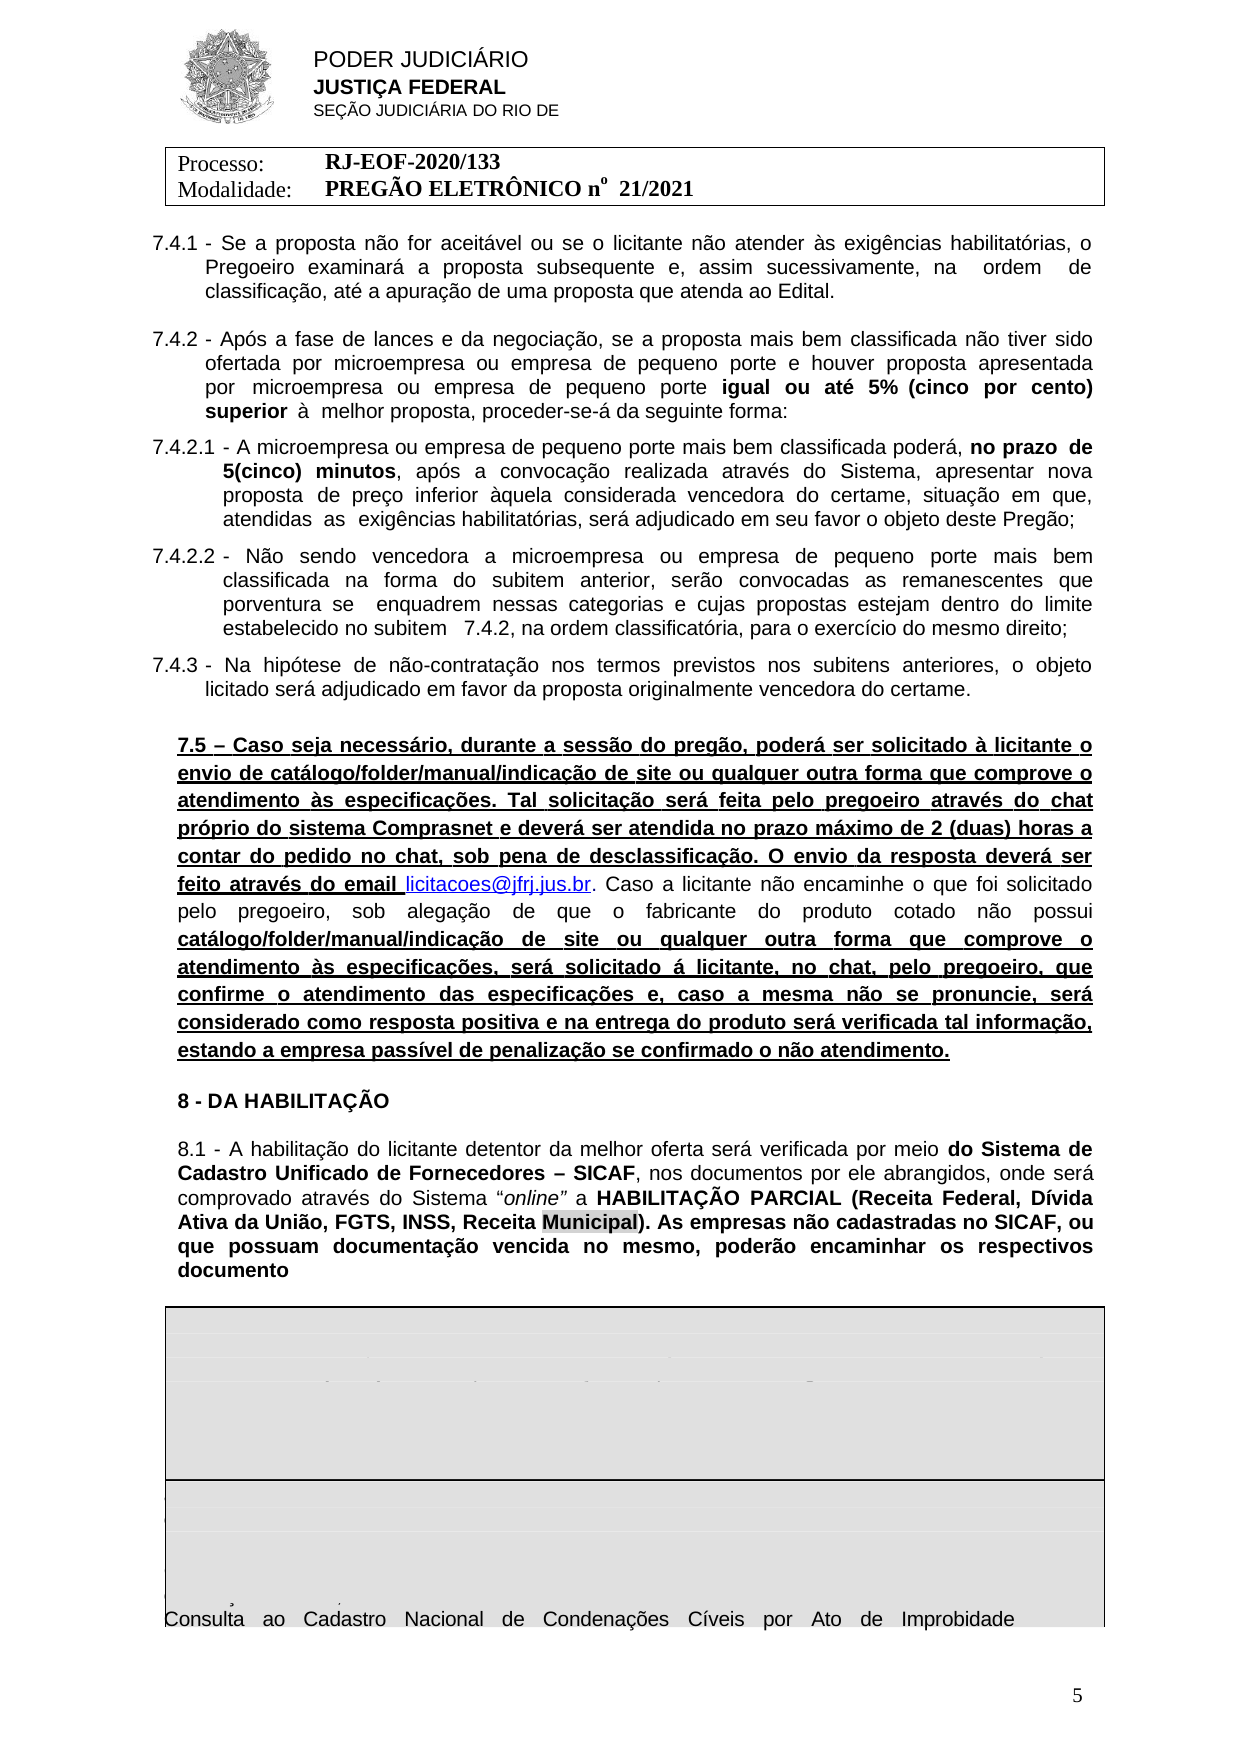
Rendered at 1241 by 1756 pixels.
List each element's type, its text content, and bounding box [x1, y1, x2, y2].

text 8.1 - A habilitação do licitante detentor da melhor oferta será verificada por meio do Sistema de Cadastro Unificado de Fornecedores – SICAF, nos documentos por ele abrangidos, onde será comprovado através do Sistema “online” a HABILITAÇÃO PARCIAL (Receita Federal, Dívida Ativa da União, FGTS, INSS, Receita Municipal). As empresas não cadastradas no SICAF, ou que possuam documentação vencida no mesmo, poderão encaminhar os respectivos documento [177, 1137, 1093, 1282]
text 7.5 – Caso seja necessário, durante a sessão do pregão, poderá ser solicitado à licitante o envio de catálogo/folder/manual/indicação de site ou qualquer outra forma que comprove o atendimento às especificações. Tal solicitação será feita pelo pregoeiro através do chat [177, 733, 1093, 809]
text estando a empresa passível de penalização se confirmado o não atendimento. [177, 1033, 1093, 1062]
text considerado como resposta positiva e na entrega do produto será verificada tal informação, [177, 1005, 1093, 1031]
text próprio do sistema Comprasnet e deverá ser atendida no prazo máximo de 2 (duas) horas a contar do pedido no chat, sob pena de desclassificação. O envio da resposta deverá ser feito através do email licitacoes@jfrj.jus.br. Caso a licitante não encaminhe o que foi solicitado pelo pregoeiro, sob alegação de que o fabricante do produto cotado não possui catálogo/folder/manual/indicação de site ou qualquer outra forma que comprove o [177, 811, 1093, 948]
list - Se a proposta não for aceitável ou se o licitante não atender às exigências habilitatórias, o Pregoeiro examinará a proposta subsequente e, assim sucessivamente, na ordem de classificação, até a apuração de uma proposta que atenda ao Edital. [152, 230, 1092, 303]
text 8 - DA HABILITAÇÃO [177, 1089, 1118, 1113]
list - A microempresa ou empresa de pequeno porte mais bem classificada poderá, no prazo de 5(cinco) minutos, após a convocação realizada através do Sistema, apresentar nova proposta de preço inferior àquela considerada vencedora do certame, situação em que, atendidas as exigências habilitatórias, será adjudicado em seu favor o objeto deste Pregão; [152, 435, 1093, 531]
list - Na hipótese de não-contratação nos termos previstos nos subitens anteriores, o objeto licitado será adjudicado em favor da proposta originalmente vencedora do certame. [152, 653, 1093, 701]
text atendimento às especificações, será solicitado á licitante, no chat, pelo pregoeiro, que [177, 950, 1093, 975]
text confirme o atendimento das especificações e, caso a mesma não se pronuncie, será [177, 978, 1093, 1003]
list - Após a fase de lances e da negociação, se a proposta mais bem classificada não tiver sido ofertada por microempresa ou empresa de pequeno porte e houver proposta apresentada por microempresa ou empresa de pequeno porte igual ou até 5% (cinco por cento) superior à melhor proposta, proceder-se-á da seguinte forma: [152, 326, 1094, 423]
list - Não sendo vencedora a microempresa ou empresa de pequeno porte mais bem classificada na forma do subitem anterior, serão convocadas as remanescentes que porventura se enquadrem nessas categorias e cujas propostas estejam dentro do limite estabelecido no subitem 7.4.2, na ordem classificatória, para o exercício do mesmo direito; [152, 544, 1093, 640]
